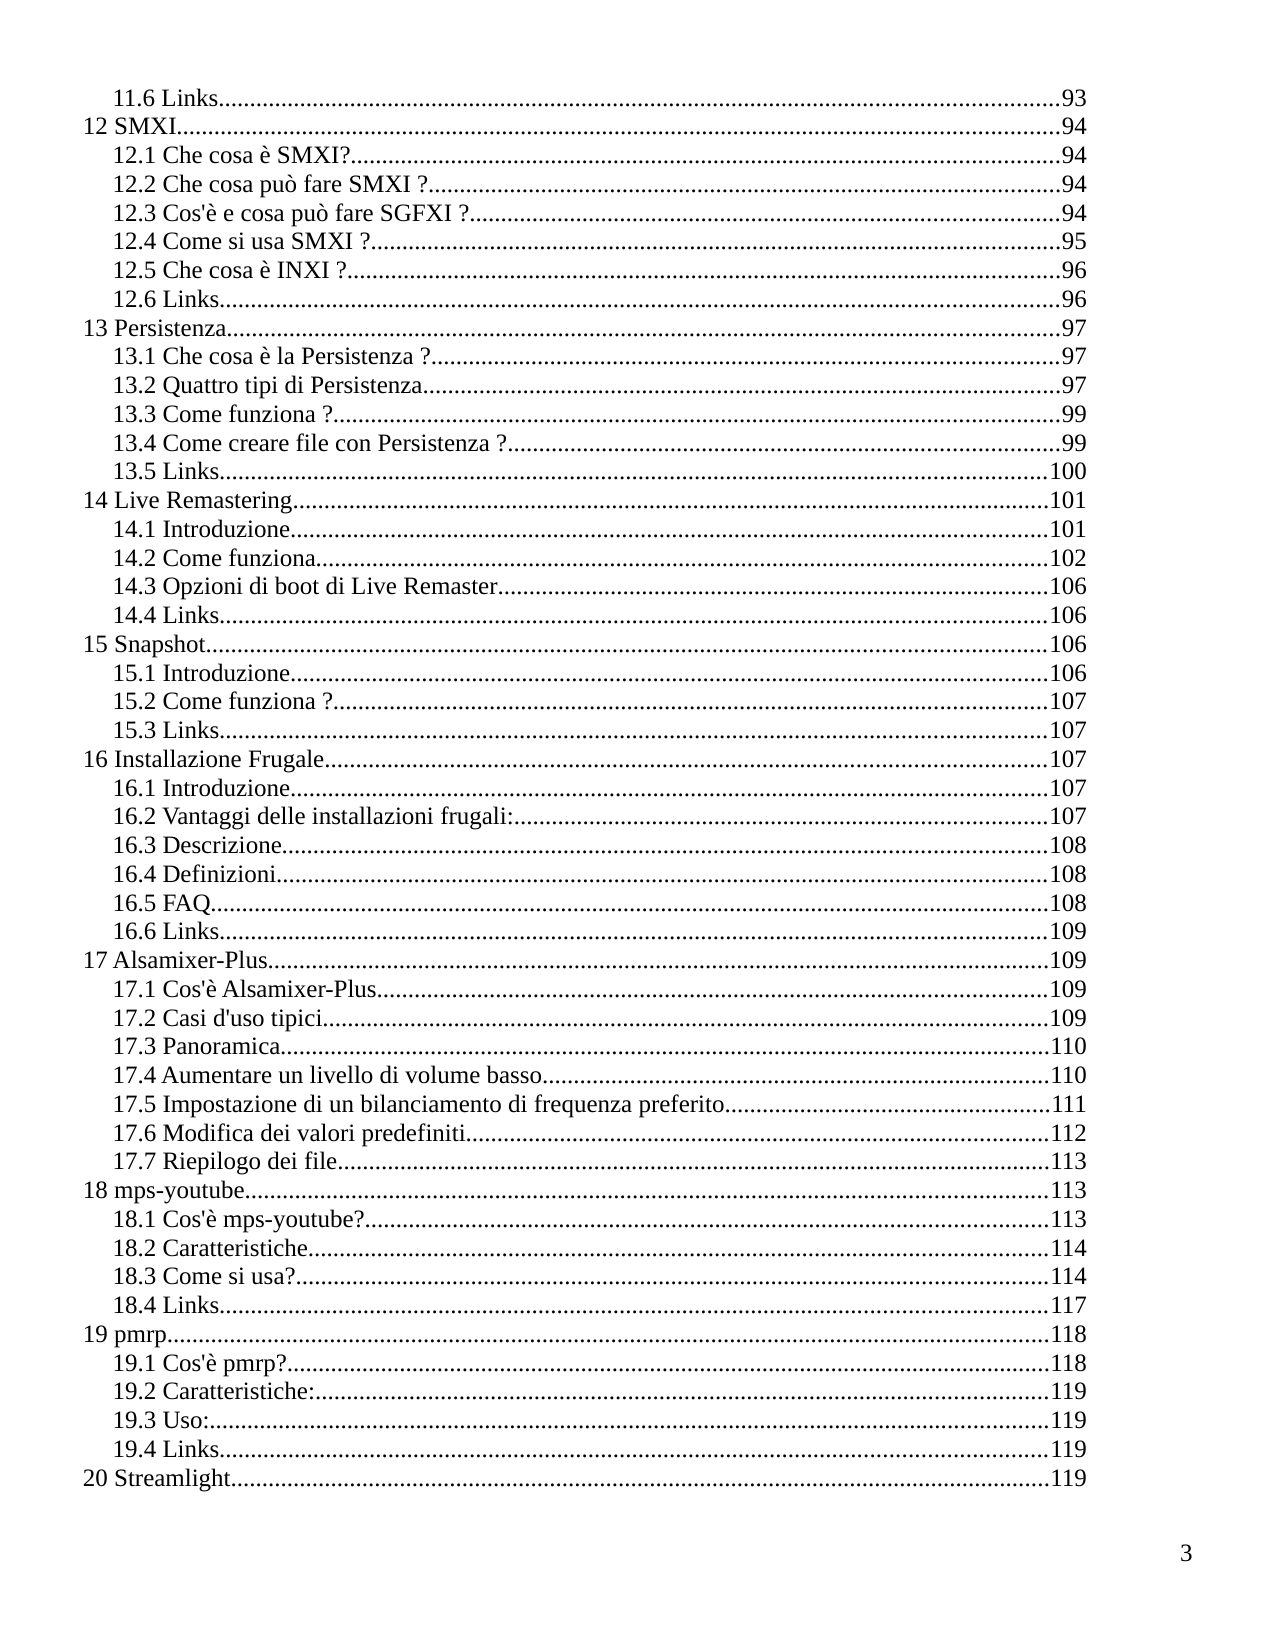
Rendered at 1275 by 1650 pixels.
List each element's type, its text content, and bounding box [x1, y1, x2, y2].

text 18.2 Caratteristiche 114 [112, 1233, 1192, 1261]
text 16 Installazione Frugale 107 [83, 744, 1192, 773]
text 13.1 Che cosa è la Persistenza ? 97 [112, 341, 1192, 370]
text 18.3 Come si usa? 114 [112, 1261, 1192, 1290]
text 18 mps-youtube 113 [83, 1175, 1192, 1204]
text 15.2 Come funziona ? 107 [112, 686, 1192, 715]
text 12.1 Che cosa è SMXI? 94 [112, 140, 1192, 169]
text 17.7 Riepilogo dei file 113 [112, 1146, 1192, 1175]
text 16.1 Introduzione 107 [112, 773, 1192, 801]
text 14.3 Opzioni di boot di Live Remaster 106 [112, 571, 1192, 600]
text 17.5 Impostazione di un bilanciamento di frequenza preferito 111 [112, 1089, 1192, 1118]
text 13.3 Come funziona ? 99 [112, 399, 1192, 428]
text 17.4 Aumentare un livello di volume basso 110 [112, 1060, 1192, 1089]
text 16.5 FAQ 108 [112, 888, 1192, 916]
text 16.2 Vantaggi delle installazioni frugali: 107 [112, 801, 1192, 830]
text 17.2 Casi d'uso tipici 109 [112, 1003, 1192, 1031]
text 19.2 Caratteristiche: 119 [112, 1376, 1192, 1405]
text 14.1 Introduzione 101 [112, 514, 1192, 543]
text 13 Persistenza 97 [83, 313, 1192, 341]
text 18.4 Links 117 [112, 1290, 1192, 1319]
text 17.3 Panoramica 110 [112, 1031, 1192, 1060]
text 15.1 Introduzione 106 [112, 658, 1192, 686]
text 13.5 Links 100 [112, 456, 1192, 485]
text 13.2 Quattro tipi di Persistenza 97 [112, 370, 1192, 399]
text 16.4 Definizioni 108 [112, 859, 1192, 888]
text 16.6 Links 109 [112, 916, 1192, 945]
text 19.1 Cos'è pmrp? 118 [112, 1348, 1192, 1376]
text 17 Alsamixer-Plus 109 [83, 945, 1192, 974]
text 20 Streamlight 119 [83, 1463, 1192, 1491]
text 16.3 Descrizione 108 [112, 830, 1192, 859]
text 19.4 Links 119 [112, 1434, 1192, 1463]
text 12.5 Che cosa è INXI ? 96 [112, 255, 1192, 284]
text 11.6 Links 93 [112, 83, 1192, 111]
text 17.6 Modifica dei valori predefiniti 112 [112, 1118, 1192, 1146]
text 14 Live Remastering 101 [83, 485, 1192, 514]
text 12.2 Che cosa può fare SMXI ? 94 [112, 169, 1192, 198]
text 12.4 Come si usa SMXI ? 95 [112, 226, 1192, 255]
text 15 Snapshot 106 [83, 629, 1192, 658]
text 18.1 Cos'è mps-youtube? 113 [112, 1204, 1192, 1233]
text 12.3 Cos'è e cosa può fare SGFXI ? 94 [112, 198, 1192, 226]
text 12 SMXI 94 [83, 111, 1192, 140]
text 14.4 Links 106 [112, 600, 1192, 629]
text 17.1 Cos'è Alsamixer-Plus 109 [112, 974, 1192, 1003]
text 15.3 Links 107 [112, 715, 1192, 744]
text 12.6 Links 96 [112, 284, 1192, 313]
text 13.4 Come creare file con Persistenza ? 99 [112, 428, 1192, 456]
text 19.3 Uso: 119 [112, 1405, 1192, 1434]
text 14.2 Come funziona 102 [112, 543, 1192, 571]
text 19 pmrp 118 [83, 1319, 1192, 1348]
